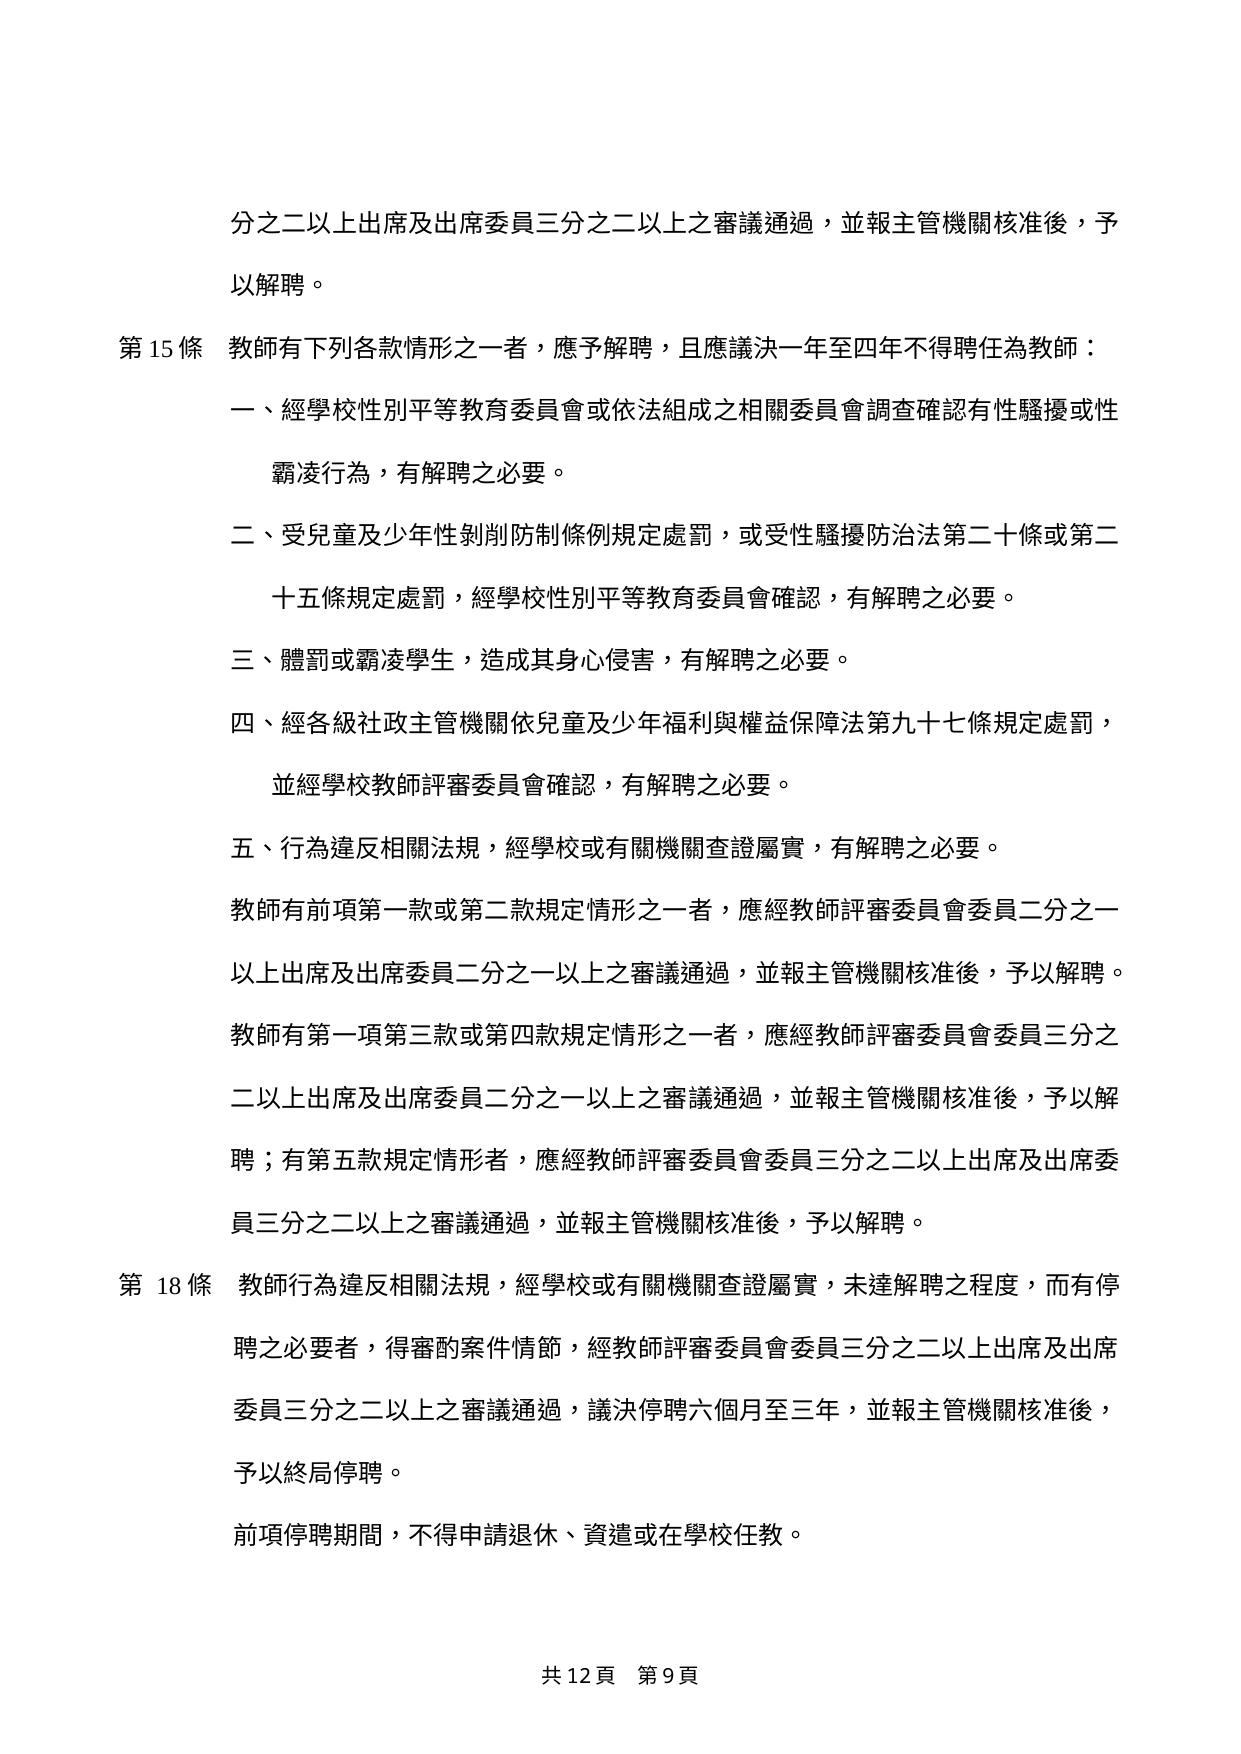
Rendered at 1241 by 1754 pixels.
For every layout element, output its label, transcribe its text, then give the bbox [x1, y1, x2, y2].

text 五、行為違反相關法規，經學校或有關機關查證屬實，有解聘之必要。 [230, 805, 1122, 867]
text 前項停聘期間，不得申請退休、資遣或在學校任教。 [118, 1492, 1122, 1555]
text 教師有第一項第三款或第四款規定情形之一者，應經教師評審委員會委員三分之二以上出席及出席委員二分之一以上之審議通過，並報主管機關核准後，予以解聘；有第五款規定情形者，應經教師評審委員會委員三分之二以上出席及出席委員三分之二以上之審議通過，並報主管機關核准後，予以解聘。 [230, 992, 1122, 1242]
text 教師有前項第一款或第二款規定情形之一者，應經教師評審委員會委員二分之一以上出席及出席委員二分之一以上之審議通過，並報主管機關核准後，予以解聘。 [230, 867, 1122, 992]
text 分之二以上出席及出席委員三分之二以上之審議通過，並報主管機關核准後，予以解聘。 [230, 180, 1122, 305]
text 四、經各級社政主管機關依兒童及少年福利與權益保障法第九十七條規定處罰，並經學校教師評審委員會確認，有解聘之必要。 [230, 680, 1122, 805]
text 一、經學校性別平等教育委員會或依法組成之相關委員會調查確認有性騷擾或性霸凌行為，有解聘之必要。 [230, 367, 1122, 492]
text 三、體罰或霸凌學生，造成其身心侵害，有解聘之必要。 [230, 617, 1122, 680]
text 二、受兒童及少年性剝削防制條例規定處罰，或受性騷擾防治法第二十條或第二十五條規定處罰，經學校性別平等教育委員會確認，有解聘之必要。 [230, 492, 1122, 617]
text 第 18 條 教師行為違反相關法規，經學校或有關機關查證屬實，未達解聘之程度，而有停聘之必要者，得審酌案件情節，經教師評審委員會委員三分之二以上出席及出席委員三分之二以上之審議通過，議決停聘六個月至三年，並報主管機關核准後，予以終局停聘。 [118, 1242, 1122, 1492]
text 第15條 教師有下列各款情形之一者，應予解聘，且應議決一年至四年不得聘任為教師： [118, 305, 1122, 367]
